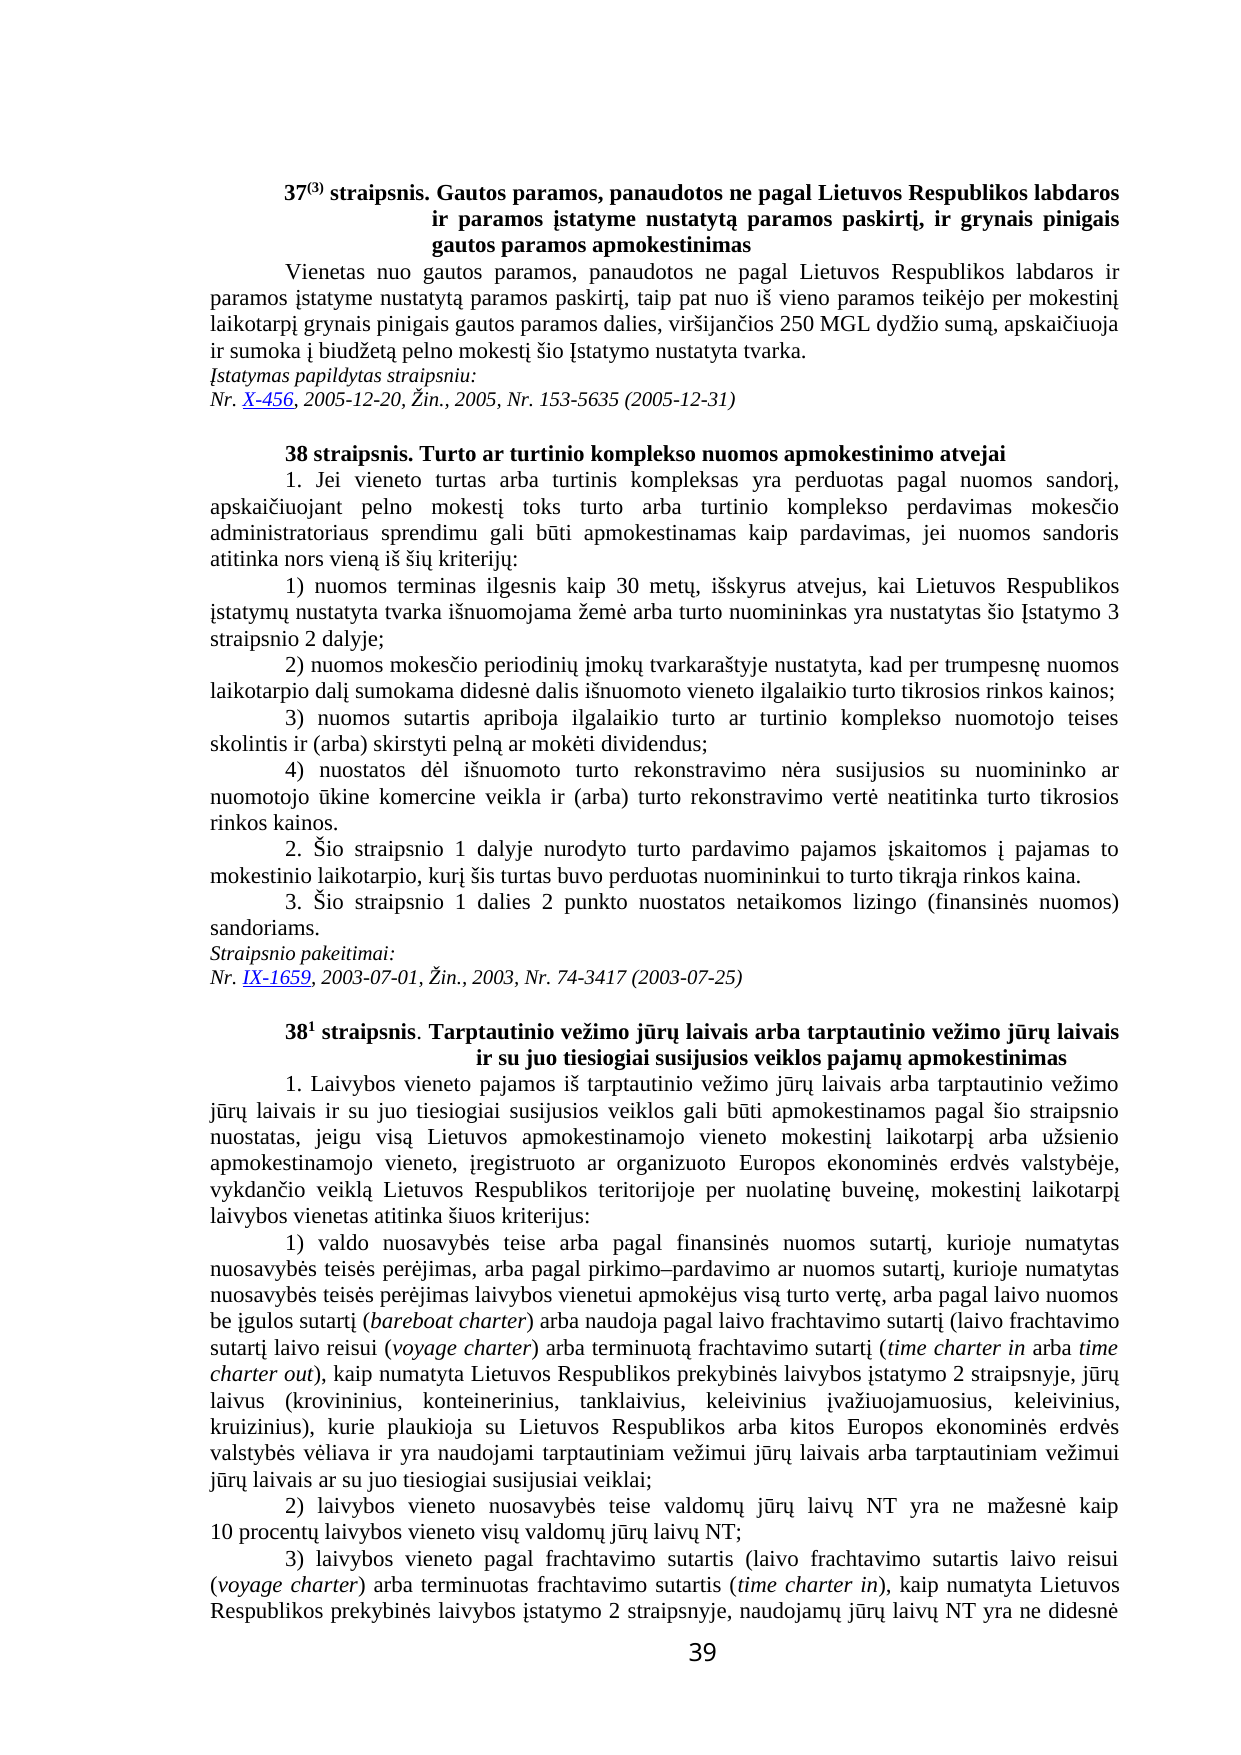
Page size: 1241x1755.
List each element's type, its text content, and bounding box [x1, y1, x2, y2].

text 4) nuostatos dėl išnuomoto turto rekonstravimo nėra susijusios su nuomininko ar nuomotojo ūkine komercine veikla ir (arba) turto rekonstravimo vertė neatitinka turto tikrosios rinkos kainos. [210, 756, 1120, 835]
text 3. Šio straipsnio 1 dalies 2 punkto nuostatos netaikomos lizingo (finansinės nuomos) sandoriams. [210, 888, 1120, 941]
text 38 straipsnis. Turto ar turtinio komplekso nuomos apmokestinimo atvejai [210, 440, 1120, 466]
text Straipsnio pakeitimai: [210, 941, 1120, 965]
text Vienetas nuo gautos paramos, panaudotos ne pagal Lietuvos Respublikos labdaros ir paramos įstatyme nustatytą paramos paskirtį, taip pat nuo iš vieno paramos teikėjo per mokestinį laikotarpį grynais pinigais gautos paramos dalies, viršijančios 250 MGL dydžio sumą, apskaičiuoja ir sumoka į biudžetą pelno mokestį šio Įstatymo nustatyta tvarka. [210, 258, 1120, 363]
text Nr. IX-1659, 2003-07-01, Žin., 2003, Nr. 74-3417 (2003-07-25) [210, 965, 1120, 989]
text 381 straipsnis. Tarptautinio vežimo jūrų laivais arba tarptautinio vežimo jūrų laivais ir su juo tiesiogiai susijusios veiklos pajamų apmokestinimas [285, 1018, 1120, 1070]
text 2) laivybos vieneto nuosavybės teise valdomų jūrų laivų NT yra ne mažesnė kaip 10 procentų laivybos vieneto visų valdomų jūrų laivų NT; [210, 1492, 1120, 1545]
text 1. Laivybos vieneto pajamos iš tarptautinio vežimo jūrų laivais arba tarptautinio vežimo jūrų laivais ir su juo tiesiogiai susijusios veiklos gali būti apmokestinamos pagal šio straipsnio nuostatas, jeigu visą Lietuvos apmokestinamojo vieneto mokestinį laikotarpį arba užsienio apmokestinamojo vieneto, įregistruoto ar organizuoto Europos ekonominės erdvės valstybėje, vykdančio veiklą Lietuvos Respublikos teritorijoje per nuolatinę buveinę, mokestinį laikotarpį laivybos vienetas atitinka šiuos kriterijus: [210, 1070, 1120, 1228]
text 2) nuomos mokesčio periodinių įmokų tvarkaraštyje nustatyta, kad per trumpesnę nuomos laikotarpio dalį sumokama didesnė dalis išnuomoto vieneto ilgalaikio turto tikrosios rinkos kainos; [210, 651, 1120, 704]
text 3) nuomos sutartis apriboja ilgalaikio turto ar turtinio komplekso nuomotojo teises skolintis ir (arba) skirstyti pelną ar mokėti dividendus; [210, 704, 1120, 756]
text 3) laivybos vieneto pagal frachtavimo sutartis (laivo frachtavimo sutartis laivo reisui (voyage charter) arba terminuotas frachtavimo sutartis (time charter in), kaip numatyta Lietuvos Respublikos prekybinės laivybos įstatymo 2 straipsnyje, naudojamų jūrų laivų NT yra ne didesnė [210, 1545, 1120, 1624]
text Įstatymas papildytas straipsniu: [210, 363, 1120, 387]
text 1) nuomos terminas ilgesnis kaip 30 metų, išskyrus atvejus, kai Lietuvos Respublikos įstatymų nustatyta tvarka išnuomojama žemė arba turto nuomininkas yra nustatytas šio Įstatymo 3 straipsnio 2 dalyje; [210, 572, 1120, 651]
text 37(3) straipsnis. Gautos paramos, panaudotos ne pagal Lietuvos Respublikos labdaros ir paramos įstatyme nustatytą paramos paskirtį, ir grynais pinigais gautos paramos apmokestinimas [284, 179, 1120, 258]
text 1. Jei vieneto turtas arba turtinis kompleksas yra perduotas pagal nuomos sandorį, apskaičiuojant pelno mokestį toks turto arba turtinio komplekso perdavimas mokesčio administratoriaus sprendimu gali būti apmokestinamas kaip pardavimas, jei nuomos sandoris atitinka nors vieną iš šių kriterijų: [210, 466, 1120, 572]
text 1) valdo nuosavybės teise arba pagal finansinės nuomos sutartį, kurioje numatytas nuosavybės teisės perėjimas, arba pagal pirkimo–pardavimo ar nuomos sutartį, kurioje numatytas nuosavybės teisės perėjimas laivybos vienetui apmokėjus visą turto vertę, arba pagal laivo nuomos be įgulos sutartį (bareboat charter) arba naudoja pagal laivo frachtavimo sutartį (laivo frachtavimo sutartį laivo reisui (voyage charter) arba terminuotą frachtavimo sutartį (time charter in arba time charter out), kaip numatyta Lietuvos Respublikos prekybinės laivybos įstatymo 2 straipsnyje, jūrų laivus (krovininius, konteinerinius, tanklaivius, keleivinius įvažiuojamuosius, keleivinius, kruizinius), kurie plaukioja su Lietuvos Respublikos arba kitos Europos ekonominės erdvės valstybės vėliava ir yra naudojami tarptautiniam vežimui jūrų laivais arba tarptautiniam vežimui jūrų laivais ar su juo tiesiogiai susijusiai veiklai; [210, 1228, 1120, 1492]
text Nr. X-456, 2005-12-20, Žin., 2005, Nr. 153-5635 (2005-12-31) [210, 387, 1120, 411]
text 2. Šio straipsnio 1 dalyje nurodyto turto pardavimo pajamos įskaitomos į pajamas to mokestinio laikotarpio, kurį šis turtas buvo perduotas nuomininkui to turto tikrąja rinkos kaina. [210, 835, 1120, 888]
